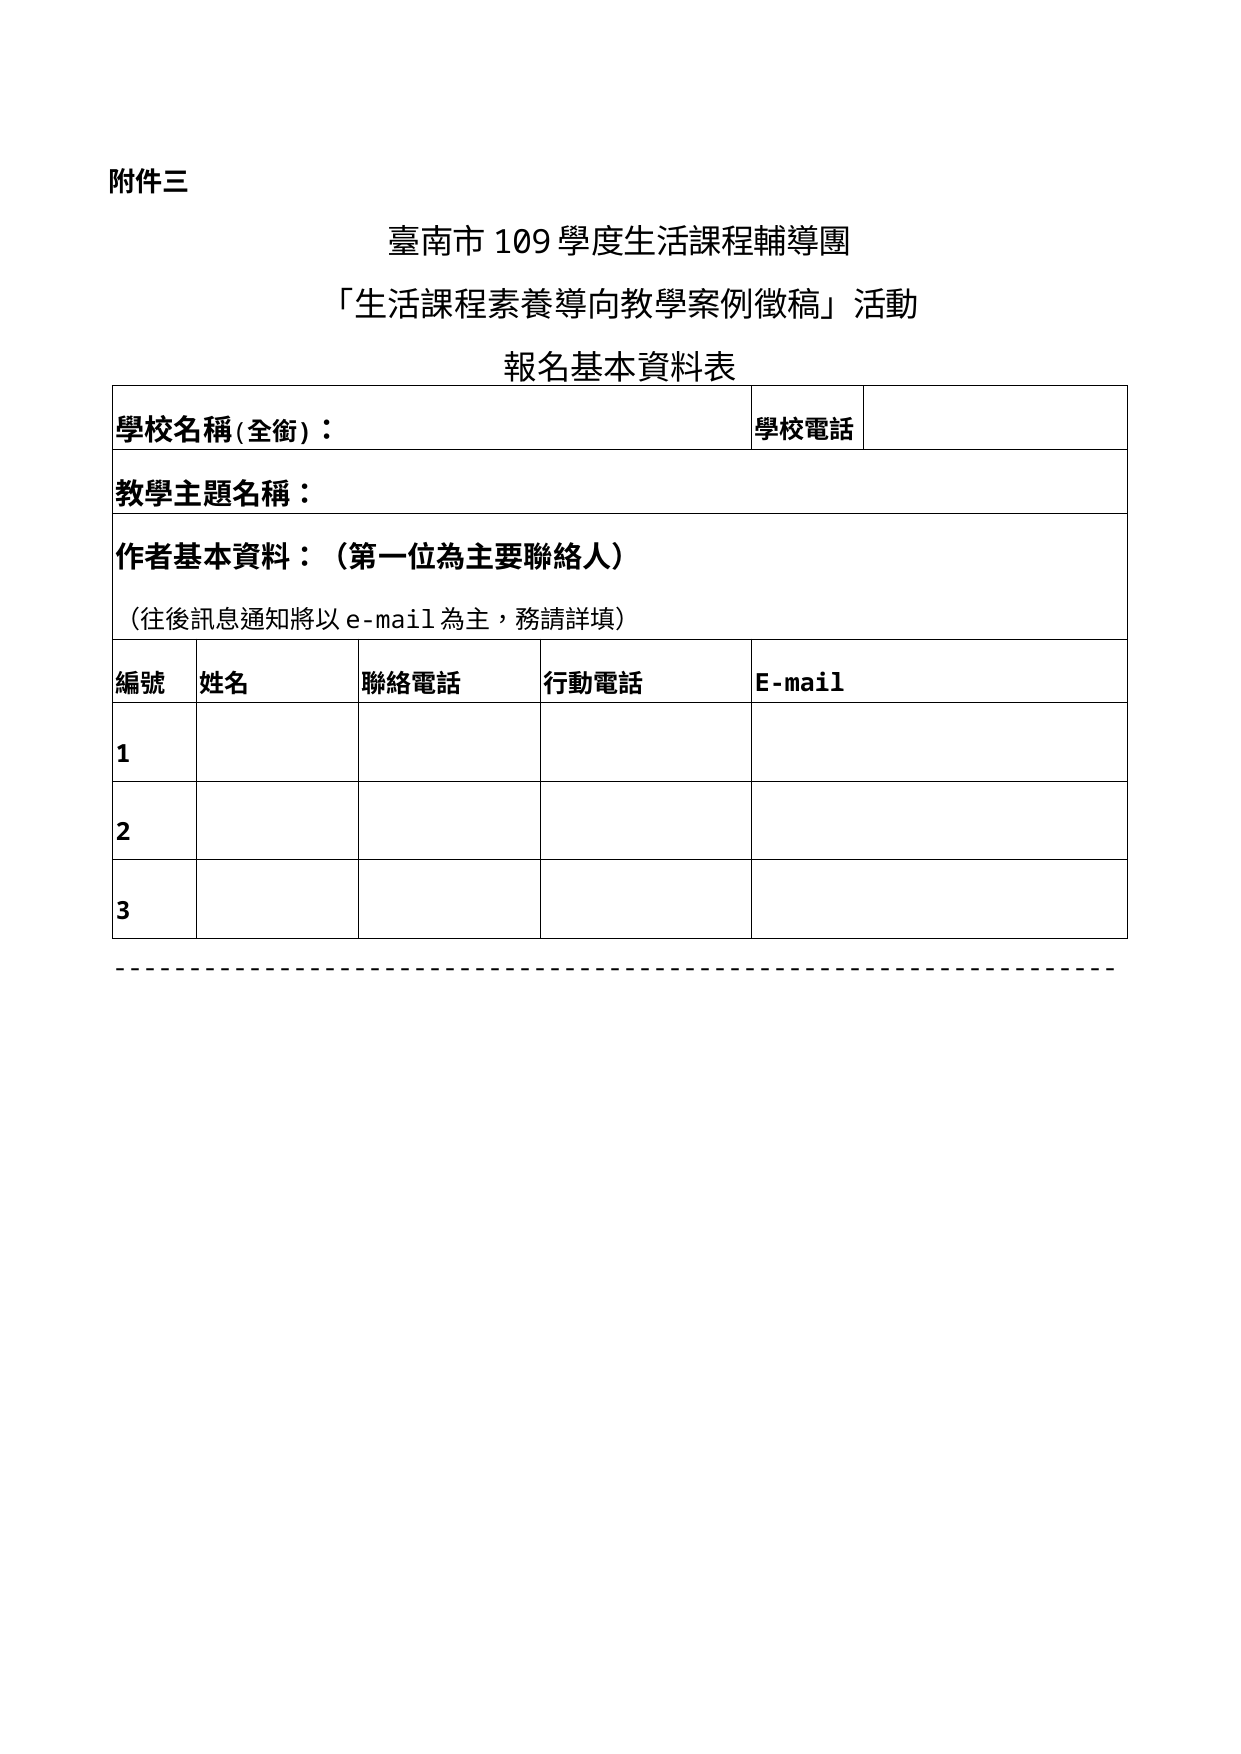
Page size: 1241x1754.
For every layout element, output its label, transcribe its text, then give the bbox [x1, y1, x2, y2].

table_cell [197, 860, 358, 938]
table_cell 2 [113, 782, 196, 859]
table_cell [752, 782, 1127, 859]
table_cell 1 [113, 703, 196, 781]
table_cell 作者基本資料：（第一位為主要聯絡人） （往後訊息通知將以e-mail為主，務請詳填） [113, 514, 1127, 638]
text ------------------------------------------------------------------- [112, 939, 1128, 980]
table_cell [541, 782, 751, 859]
table_cell [359, 860, 540, 938]
table_cell [197, 703, 358, 781]
table_cell [197, 782, 358, 859]
table_cell 教學主題名稱： [113, 450, 1127, 512]
table_cell E-mail [752, 640, 1127, 702]
table_header 學校名稱(全銜)： [113, 386, 751, 449]
text 報名基本資料表 [112, 323, 1128, 385]
table_cell 聯絡電話 [359, 640, 540, 702]
table_cell [359, 703, 540, 781]
table_cell [752, 860, 1127, 938]
table_cell [541, 860, 751, 938]
table_cell [359, 782, 540, 859]
table_cell 行動電話 [541, 640, 751, 702]
table_header [864, 386, 1127, 449]
table_cell 姓名 [197, 640, 358, 702]
table_cell 編號 [113, 640, 196, 702]
text 附件三 [108, 160, 228, 198]
text 「生活課程素養導向教學案例徵稿」活動 [112, 260, 1128, 323]
table_header 學校電話 [752, 386, 863, 449]
table_cell [752, 703, 1127, 781]
table_cell [541, 703, 751, 781]
table_cell 3 [113, 860, 196, 938]
text 臺南市109學度生活課程輔導團 [93, 152, 1128, 260]
